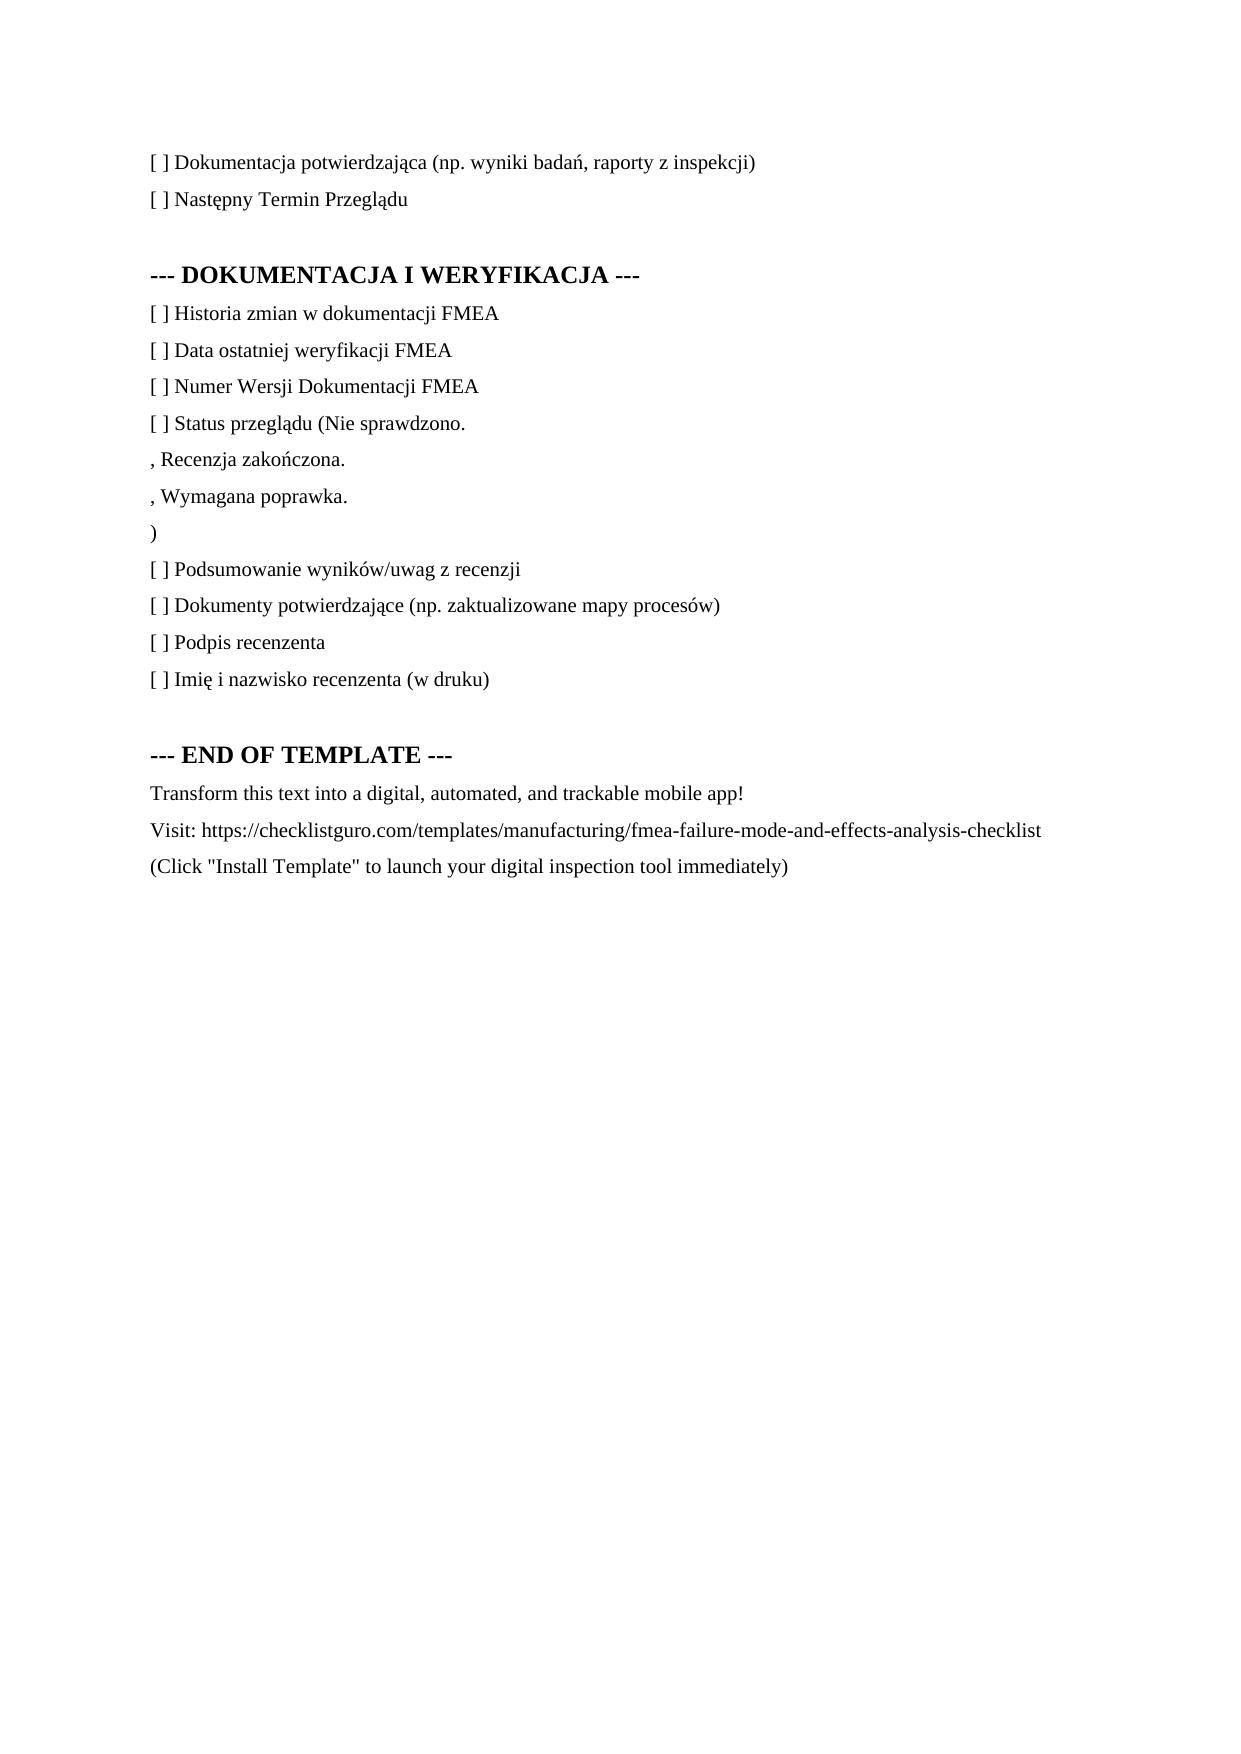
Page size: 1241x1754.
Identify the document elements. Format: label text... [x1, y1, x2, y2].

text Transform this text into a digital, automated, and trackable mobile app! [150, 781, 1090, 805]
text [ ] Status przeglądu (Nie sprawdzono. [150, 411, 1090, 435]
text [ ] Dokumenty potwierdzające (np. zaktualizowane mapy procesów) [150, 593, 1090, 617]
text [ ] Imię i nazwisko recenzenta (w druku) [150, 667, 1090, 691]
text [ ] Dokumentacja potwierdzająca (np. wyniki badań, raporty z inspekcji) [150, 150, 1090, 174]
text ) [150, 520, 1090, 544]
text , Wymagana poprawka. [150, 484, 1090, 508]
text --- END OF TEMPLATE --- [150, 740, 1090, 768]
text , Recenzja zakończona. [150, 447, 1090, 471]
text --- DOKUMENTACJA I WERYFIKACJA --- [150, 260, 1090, 288]
text [ ] Numer Wersji Dokumentacji FMEA [150, 374, 1090, 398]
text [ ] Historia zmian w dokumentacji FMEA [150, 301, 1090, 325]
text [ ] Data ostatniej weryfikacji FMEA [150, 337, 1090, 362]
text [ ] Następny Termin Przeglądu [150, 187, 1090, 211]
text [ ] Podpis recenzenta [150, 630, 1090, 654]
text [ ] Podsumowanie wyników/uwag z recenzji [150, 557, 1090, 581]
text (Click "Install Template" to launch your digital inspection tool immediately) [150, 854, 1090, 878]
text Visit: https://checklistguro.com/templates/manufacturing/fmea-failure-mode-and-effects-analysis-checklist [150, 817, 1090, 842]
